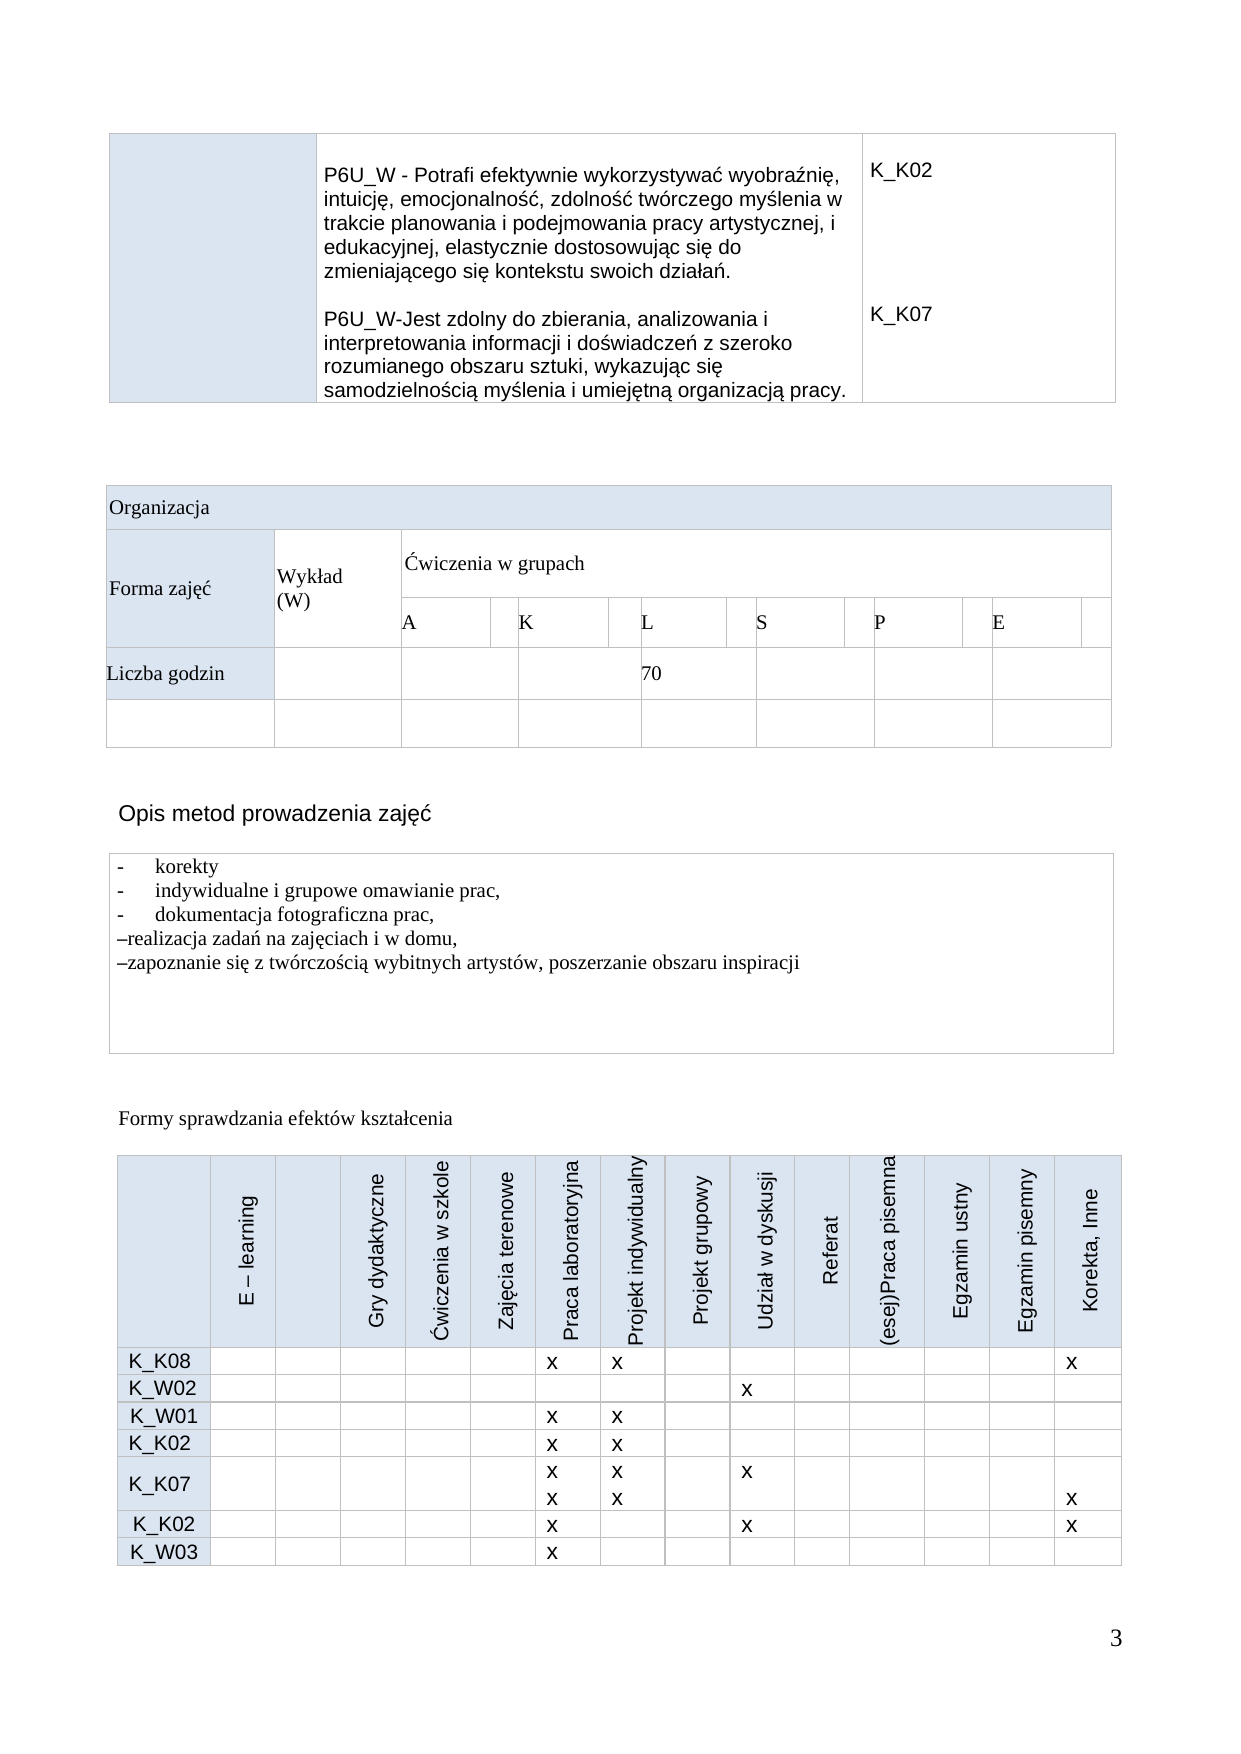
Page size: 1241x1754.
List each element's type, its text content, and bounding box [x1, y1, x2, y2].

table_cell [850, 1375, 924, 1401]
table_cell [402, 648, 518, 699]
table_cell [211, 1375, 275, 1401]
table_cell [406, 1403, 470, 1429]
table_cell [666, 1430, 729, 1456]
table_cell [1055, 1375, 1121, 1401]
table_cell [471, 1538, 535, 1565]
table_cell [275, 648, 401, 699]
text Opis metod prowadzenia zajęć [118, 800, 1122, 826]
table_cell [731, 1403, 794, 1429]
table_cell K_K02 K_K07 [863, 134, 1115, 402]
table_cell [731, 1430, 794, 1456]
table_cell x x [601, 1457, 664, 1510]
table_header Zajęcia terenowe [471, 1156, 535, 1347]
table_cell [795, 1348, 849, 1374]
table_cell [276, 1457, 340, 1510]
table_cell [276, 1348, 340, 1374]
table_cell Wykład (W) [275, 530, 401, 647]
table_cell [757, 700, 874, 747]
table_cell [341, 1375, 405, 1401]
table_cell x [731, 1457, 794, 1510]
table_cell [211, 1511, 275, 1537]
table_header Ćwiczenia w szkole [406, 1156, 470, 1347]
table_cell K_K02 [118, 1511, 210, 1537]
table_cell [341, 1538, 405, 1565]
table_cell [925, 1403, 989, 1429]
table_cell [666, 1403, 729, 1429]
table_cell [276, 1430, 340, 1456]
table_cell [925, 1511, 989, 1537]
table_cell [757, 648, 874, 699]
table_cell [471, 1348, 535, 1374]
table_cell [406, 1430, 470, 1456]
table_cell Liczba godzin [107, 648, 274, 699]
table_header Egzamin ustny [925, 1156, 989, 1347]
table_cell [341, 1457, 405, 1510]
table_cell [406, 1511, 470, 1537]
table_header Organizacja [107, 486, 1111, 529]
table_cell Ćwiczenia w grupach [402, 530, 1111, 597]
table_cell K [519, 598, 608, 647]
table_cell x [1055, 1511, 1121, 1537]
table_cell K_W01 [118, 1403, 210, 1429]
table_cell [731, 1348, 794, 1374]
table_cell [666, 1375, 729, 1401]
table_cell [276, 1538, 340, 1565]
table_cell [276, 1375, 340, 1401]
table_cell [406, 1348, 470, 1374]
table_cell K_K07 [118, 1457, 210, 1510]
table_cell x [536, 1430, 600, 1456]
table_header [276, 1156, 340, 1347]
table_cell [276, 1403, 340, 1429]
table_cell S [757, 598, 844, 647]
table_cell [990, 1538, 1054, 1565]
table_cell [211, 1457, 275, 1510]
table_cell [471, 1375, 535, 1401]
table_cell [990, 1511, 1054, 1537]
table_cell [536, 1375, 600, 1401]
table_cell [211, 1430, 275, 1456]
table_header [110, 134, 316, 402]
table_cell [341, 1348, 405, 1374]
table_cell [963, 598, 992, 647]
table_cell x [536, 1403, 600, 1429]
table_header Praca laboratoryjna [536, 1156, 600, 1347]
table_cell [601, 1511, 664, 1537]
table_cell P [875, 598, 962, 647]
table_cell [211, 1403, 275, 1429]
table_cell x [601, 1430, 664, 1456]
table_header - korekty - indywidualne i grupowe omawianie prac, - dokumentacja fotograficzna prac, realizacja zadań na zajęciach i w domu, zapoznanie się z twórczością wybitnych artystów, poszerzanie obszaru inspiracji [110, 854, 1113, 1052]
table_cell [341, 1511, 405, 1537]
table_cell [609, 598, 641, 647]
table_cell [990, 1457, 1054, 1510]
table_cell A [402, 598, 490, 647]
table_cell [875, 648, 992, 699]
table_cell [993, 700, 1111, 747]
table_cell [601, 1538, 664, 1565]
table_cell K_W03 [118, 1538, 210, 1565]
table_header [118, 1156, 210, 1347]
table_cell [1055, 1538, 1121, 1565]
table_header Gry dydaktyczne [341, 1156, 405, 1347]
table_cell [211, 1348, 275, 1374]
table_cell [276, 1511, 340, 1537]
table_cell [795, 1538, 849, 1565]
table_cell [795, 1375, 849, 1401]
table_cell L [642, 598, 726, 647]
table_cell [519, 700, 641, 747]
table_cell [850, 1538, 924, 1565]
table_cell E [993, 598, 1081, 647]
table_cell [850, 1430, 924, 1456]
table_cell [925, 1375, 989, 1401]
table_header Projekt indywidualny [601, 1156, 664, 1347]
table_cell x [731, 1375, 794, 1401]
table_cell [1082, 598, 1111, 647]
table_cell [471, 1511, 535, 1537]
table_cell x [731, 1511, 794, 1537]
table_cell [666, 1511, 729, 1537]
table_cell [925, 1457, 989, 1510]
table_cell [850, 1403, 924, 1429]
table_cell [990, 1430, 1054, 1456]
table_cell [666, 1538, 729, 1565]
text Formy sprawdzania efektów kształcenia [118, 1106, 1122, 1130]
table_cell x [536, 1511, 600, 1537]
table_cell K_K08 [118, 1348, 210, 1374]
table_cell [471, 1403, 535, 1429]
table_cell [795, 1511, 849, 1537]
table_cell x [1055, 1457, 1121, 1510]
table_cell [519, 648, 641, 699]
table_cell x [601, 1403, 664, 1429]
table_cell [666, 1457, 729, 1510]
table_cell [850, 1511, 924, 1537]
table_header Referat [795, 1156, 849, 1347]
table_cell [341, 1430, 405, 1456]
table_cell Forma zajęć [107, 530, 274, 647]
table_cell [601, 1375, 664, 1401]
table_header Projekt grupowy [666, 1156, 729, 1347]
table_cell K_W02 [118, 1375, 210, 1401]
table_cell [795, 1430, 849, 1456]
table_cell x [1055, 1348, 1121, 1374]
table_cell [795, 1457, 849, 1510]
table_cell [1055, 1403, 1121, 1429]
table_cell [990, 1375, 1054, 1401]
table_cell x x [536, 1457, 600, 1510]
table_cell [795, 1403, 849, 1429]
table_cell [925, 1348, 989, 1374]
table_cell [406, 1457, 470, 1510]
table_cell P6U_W - Potrafi efektywnie wykorzystywać wyobraźnię, intuicję, emocjonalność, zdolność twórczego myślenia w trakcie planowania i podejmowania pracy artystycznej, i edukacyjnej, elastycznie dostosowując się do zmieniającego się kontekstu swoich działań. P6U_W-Jest zdolny do zbierania, analizowania i interpretowania informacji i doświadczeń z szeroko rozumianego obszaru sztuki, wykazując się samodzielnością myślenia i umiejętną organizacją pracy. [317, 134, 862, 402]
table_cell [990, 1348, 1054, 1374]
table_cell [491, 598, 518, 647]
table_cell x [536, 1348, 600, 1374]
table_cell [1055, 1430, 1121, 1456]
table_cell [990, 1403, 1054, 1429]
table_cell [666, 1348, 729, 1374]
table_cell [406, 1375, 470, 1401]
table_cell [406, 1538, 470, 1565]
table_cell [402, 700, 518, 747]
table_cell [642, 700, 756, 747]
table_cell [925, 1538, 989, 1565]
table_header Praca pisemna (esej) [850, 1156, 924, 1347]
table_cell K_K02 [118, 1430, 210, 1456]
table_header Korekta, Inne [1055, 1156, 1121, 1347]
table_cell 70 [642, 648, 756, 699]
table_cell [875, 700, 992, 747]
table_header Udział w dyskusji [731, 1156, 794, 1347]
table_cell [993, 648, 1111, 699]
table_header E – learning [211, 1156, 275, 1347]
table_cell [925, 1430, 989, 1456]
table_cell [471, 1457, 535, 1510]
table_cell x [601, 1348, 664, 1374]
table_cell [107, 700, 274, 747]
table_cell [341, 1403, 405, 1429]
table_cell [731, 1538, 794, 1565]
table_cell x [536, 1538, 600, 1565]
table_cell [727, 598, 756, 647]
table_header Egzamin pisemny [990, 1156, 1054, 1347]
table_cell [471, 1430, 535, 1456]
table_cell [845, 598, 874, 647]
table_cell [850, 1348, 924, 1374]
table_cell [211, 1538, 275, 1565]
table_cell [850, 1457, 924, 1510]
table_cell [275, 700, 401, 747]
